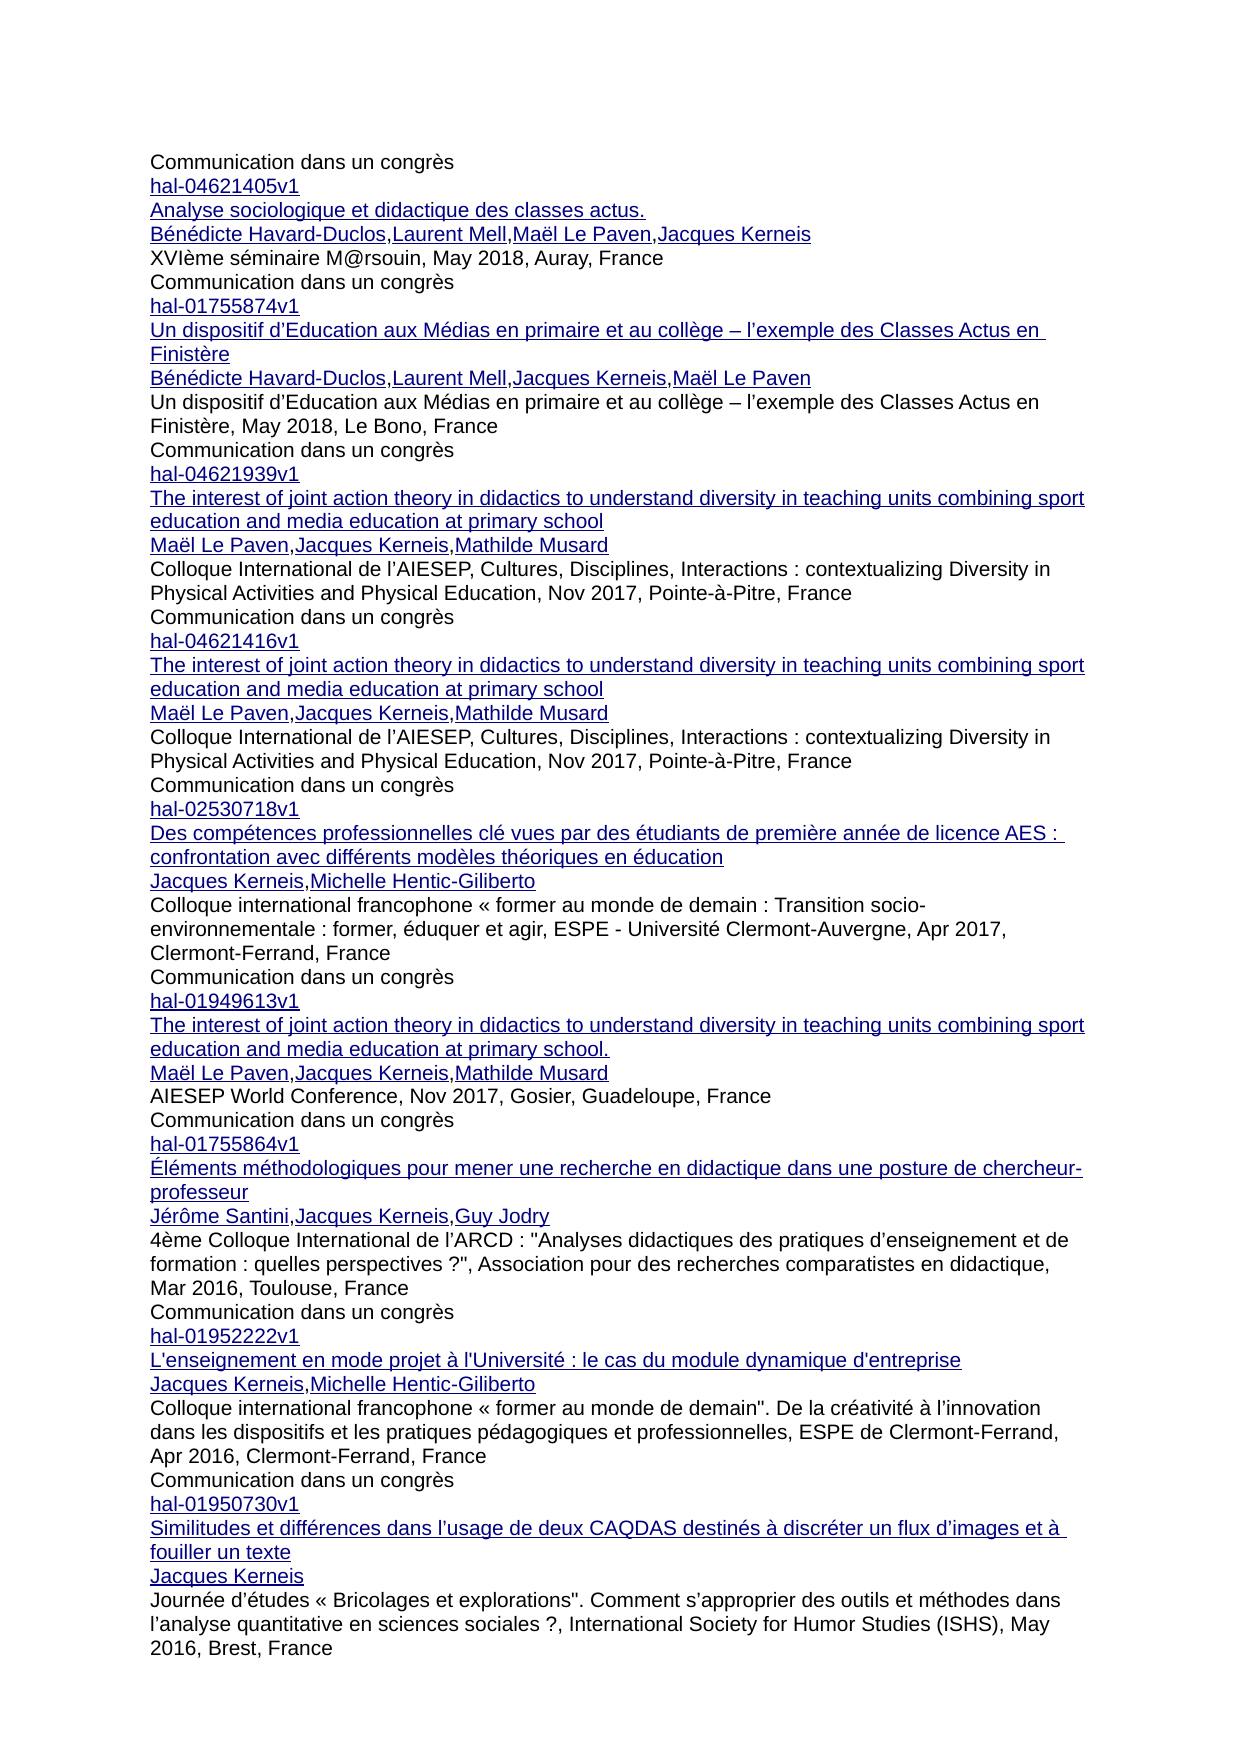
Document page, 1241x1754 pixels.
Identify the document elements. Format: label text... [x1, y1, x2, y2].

table_cell Analyse sociologique et didactique des classes actus. Bénédicte Havard-Duclos,Laurent Mell,Maël Le Paven,Jacques Kerneis XVIème séminaire M@rsouin, May 2018, Auray, France Communication dans un congrès hal-01755874v1 [150, 198, 1090, 318]
table_cell The interest of joint action theory in didactics to understand diversity in teaching units combining sport education and media education at primary school Maël Le Paven,Jacques Kerneis,Mathilde Musard Colloque International de l’AIESEP, Cultures, Disciplines, Interactions : contextualizing Diversity in Physical Activities and Physical Education, Nov 2017, Pointe-à-Pitre, France Communication dans un congrès hal-02530718v1 [150, 653, 1090, 821]
table_cell Communication dans un congrès hal-04621405v1 [150, 150, 1090, 198]
table_cell Un dispositif d’Education aux Médias en primaire et au collège – l’exemple des Classes Actus en Finistère Bénédicte Havard-Duclos,Laurent Mell,Jacques Kerneis,Maël Le Paven Un dispositif d’Education aux Médias en primaire et au collège – l’exemple des Classes Actus en Finistère, May 2018, Le Bono, France Communication dans un congrès hal-04621939v1 [150, 318, 1090, 485]
table_cell Éléments méthodologiques pour mener une recherche en didactique dans une posture de chercheur-professeur Jérôme Santini,Jacques Kerneis,Guy Jodry 4ème Colloque International de l’ARCD : "Analyses didactiques des pratiques d’enseignement et de formation : quelles perspectives ?", Association pour des recherches comparatistes en didactique, Mar 2016, Toulouse, France Communication dans un congrès hal-01952222v1 [150, 1156, 1090, 1348]
table_cell The interest of joint action theory in didactics to understand diversity in teaching units combining sport education and media education at primary school. Maël Le Paven,Jacques Kerneis,Mathilde Musard AIESEP World Conference, Nov 2017, Gosier, Guadeloupe, France Communication dans un congrès hal-01755864v1 [150, 1013, 1090, 1156]
table_cell The interest of joint action theory in didactics to understand diversity in teaching units combining sport education and media education at primary school Maël Le Paven,Jacques Kerneis,Mathilde Musard Colloque International de l’AIESEP, Cultures, Disciplines, Interactions : contextualizing Diversity in Physical Activities and Physical Education, Nov 2017, Pointe-à-Pitre, France Communication dans un congrès hal-04621416v1 [150, 485, 1090, 653]
table_cell Similitudes et différences dans l’usage de deux CAQDAS destinés à discréter un flux d’images et à fouiller un texte Jacques Kerneis Journée d’études « Bricolages et explorations". Comment s’approprier des outils et méthodes dans l’analyse quantitative en sciences sociales ?, International Society for Humor Studies (ISHS), May 2016, Brest, France [150, 1516, 1090, 1659]
table_cell Des compétences professionnelles clé vues par des étudiants de première année de licence AES : confrontation avec différents modèles théoriques en éducation Jacques Kerneis,Michelle Hentic-Giliberto Colloque international francophone « former au monde de demain : Transition socio-environnementale : former, éduquer et agir, ESPE - Université Clermont-Auvergne, Apr 2017, Clermont-Ferrand, France Communication dans un congrès hal-01949613v1 [150, 821, 1090, 1012]
table_cell L'enseignement en mode projet à l'Université : le cas du module dynamique d'entreprise Jacques Kerneis,Michelle Hentic-Giliberto Colloque international francophone « former au monde de demain". De la créativité à l’innovation dans les dispositifs et les pratiques pédagogiques et professionnelles, ESPE de Clermont-Ferrand, Apr 2016, Clermont-Ferrand, France Communication dans un congrès hal-01950730v1 [150, 1348, 1090, 1516]
